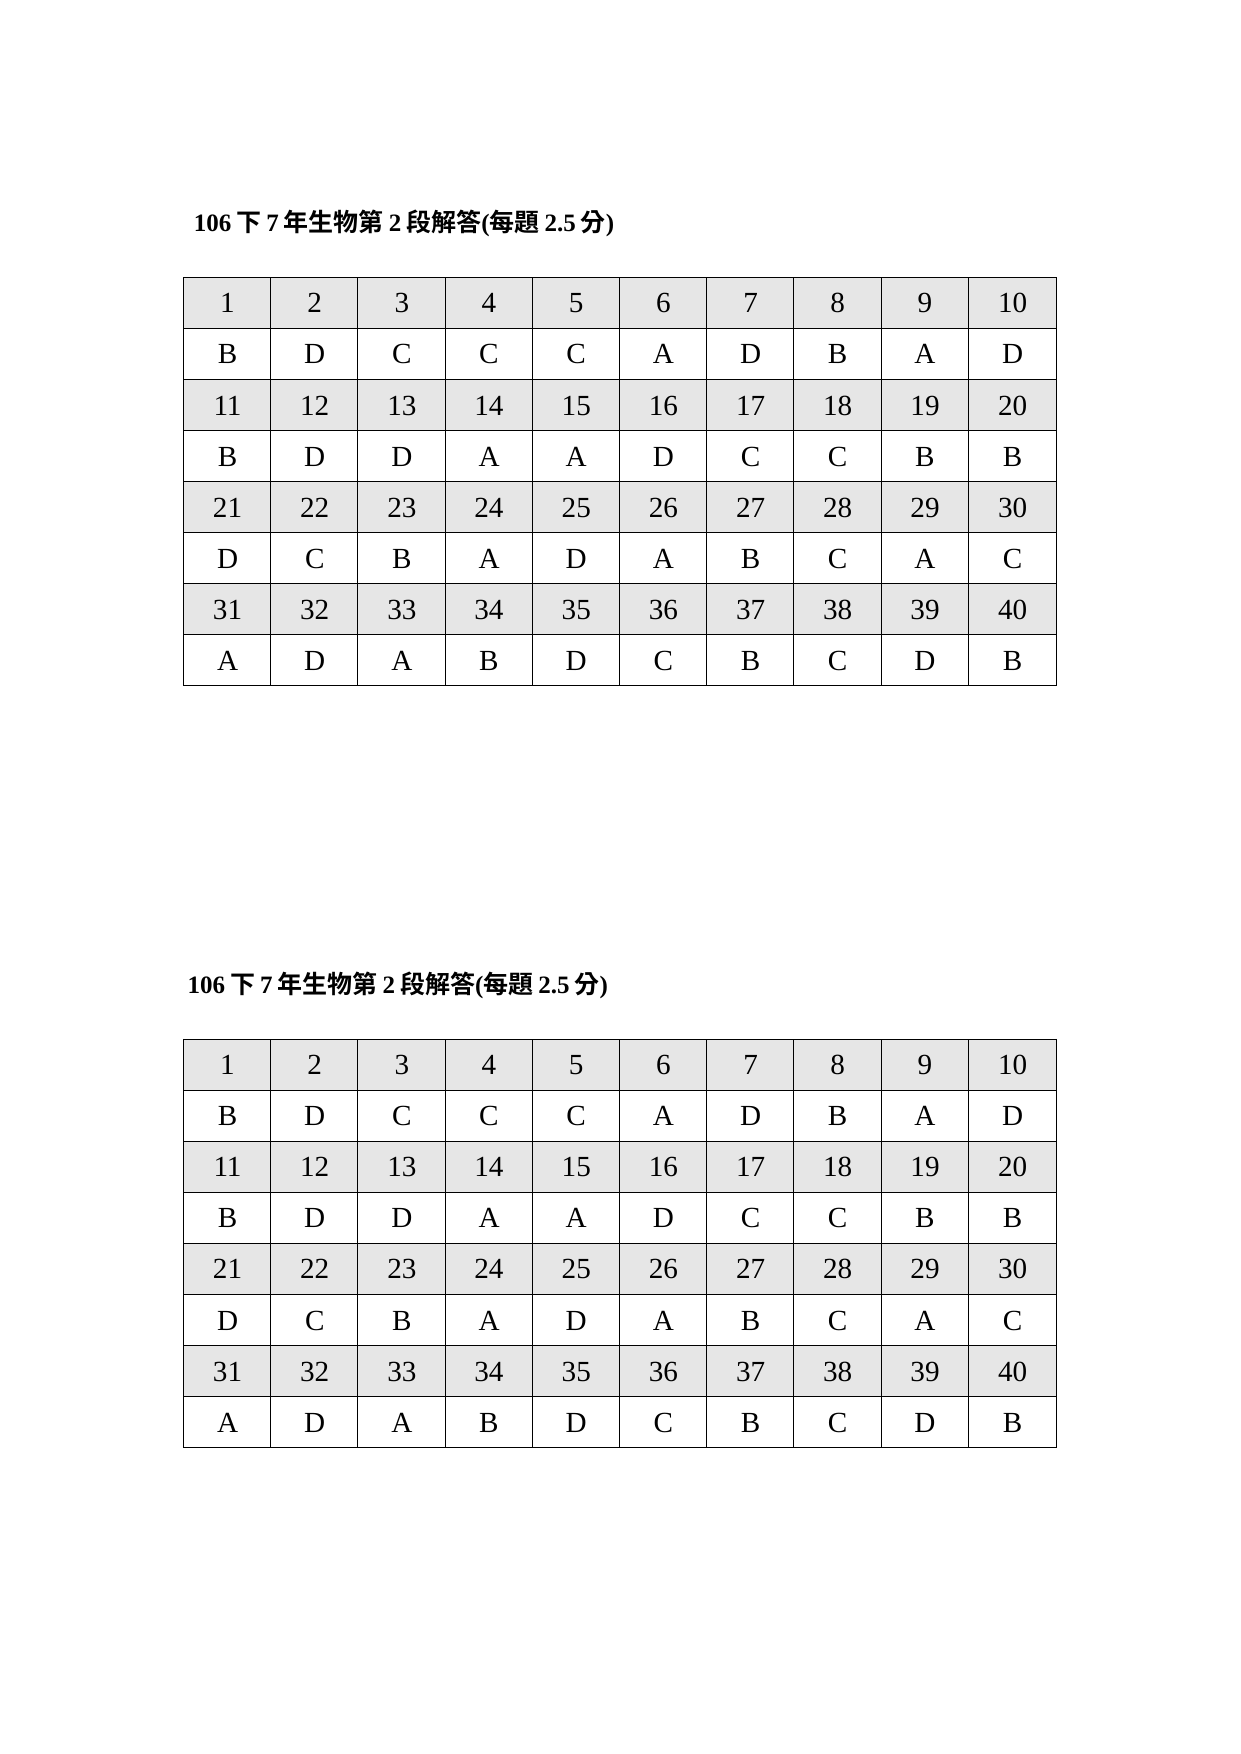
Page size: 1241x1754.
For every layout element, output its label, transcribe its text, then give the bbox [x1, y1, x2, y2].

table_cell 33 [358, 584, 445, 634]
table_cell B [707, 1295, 793, 1345]
table_cell C [271, 1295, 357, 1345]
table_header 9 [882, 1040, 968, 1090]
table_cell B [969, 1193, 1056, 1243]
table_cell C [794, 1397, 881, 1447]
table_cell D [358, 431, 445, 481]
table_cell 30 [969, 482, 1056, 532]
table_cell B [707, 1397, 793, 1447]
table_cell B [969, 635, 1056, 685]
table_cell 31 [184, 1346, 270, 1396]
table_header 3 [358, 1040, 445, 1090]
table_cell C [794, 635, 881, 685]
table_cell B [446, 635, 532, 685]
table_cell C [969, 1295, 1056, 1345]
table_cell C [620, 635, 706, 685]
table_cell B [882, 431, 968, 481]
table_cell B [882, 1193, 968, 1243]
table_header 5 [533, 278, 619, 328]
table_cell D [184, 533, 270, 583]
table_cell 31 [184, 584, 270, 634]
table_cell D [620, 431, 706, 481]
table_cell 26 [620, 1244, 706, 1294]
table_cell 23 [358, 1244, 445, 1294]
table_cell D [533, 1295, 619, 1345]
table_cell 11 [184, 1142, 270, 1192]
table_cell C [271, 533, 357, 583]
table_cell B [358, 1295, 445, 1345]
table_cell 38 [794, 1346, 881, 1396]
table_cell B [358, 533, 445, 583]
table_cell A [882, 329, 968, 379]
table_header 6 [620, 278, 706, 328]
table_header 4 [446, 1040, 532, 1090]
table_cell 27 [707, 482, 793, 532]
table_cell 30 [969, 1244, 1056, 1294]
table_cell 21 [184, 482, 270, 532]
table_cell 18 [794, 380, 881, 430]
table_cell D [620, 1193, 706, 1243]
table_cell D [707, 1091, 793, 1141]
table_cell 19 [882, 380, 968, 430]
table_cell C [707, 431, 793, 481]
table_cell 25 [533, 482, 619, 532]
table_cell 39 [882, 1346, 968, 1396]
table_cell 32 [271, 1346, 357, 1396]
table_cell D [882, 635, 968, 685]
table_header 7 [707, 278, 793, 328]
table_cell D [969, 1091, 1056, 1141]
text 106下7年生物第2段解答(每題2.5分) [187, 202, 1053, 239]
table_cell 40 [969, 1346, 1056, 1396]
table_cell 12 [271, 380, 357, 430]
table_cell 12 [271, 1142, 357, 1192]
table_cell 20 [969, 380, 1056, 430]
table_header 4 [446, 278, 532, 328]
table_cell D [271, 635, 357, 685]
table_cell 34 [446, 584, 532, 634]
table_cell C [358, 1091, 445, 1141]
table_cell 37 [707, 1346, 793, 1396]
table_cell B [794, 329, 881, 379]
table_cell 16 [620, 1142, 706, 1192]
table_cell D [271, 1397, 357, 1447]
table_cell 37 [707, 584, 793, 634]
table_cell C [707, 1193, 793, 1243]
table_cell 26 [620, 482, 706, 532]
table_cell 17 [707, 1142, 793, 1192]
table_cell B [969, 431, 1056, 481]
table_cell 24 [446, 1244, 532, 1294]
table_cell 15 [533, 1142, 619, 1192]
table_cell C [620, 1397, 706, 1447]
table_cell B [184, 1091, 270, 1141]
table_cell A [533, 431, 619, 481]
table_cell 14 [446, 1142, 532, 1192]
table_cell A [620, 329, 706, 379]
table_cell 29 [882, 482, 968, 532]
table_cell D [184, 1295, 270, 1345]
table_cell A [358, 1397, 445, 1447]
table_cell A [446, 1193, 532, 1243]
table_cell C [969, 533, 1056, 583]
table_cell D [271, 1091, 357, 1141]
table_cell 23 [358, 482, 445, 532]
table_cell B [707, 533, 793, 583]
table_cell A [620, 1091, 706, 1141]
table_cell 13 [358, 1142, 445, 1192]
table_cell D [533, 635, 619, 685]
table_cell A [882, 1091, 968, 1141]
table_cell 27 [707, 1244, 793, 1294]
table_cell 25 [533, 1244, 619, 1294]
table_cell C [533, 1091, 619, 1141]
table_cell A [620, 533, 706, 583]
table_cell 15 [533, 380, 619, 430]
text 106下7年生物第2段解答(每題2.5分) [187, 964, 1053, 1001]
table_header 6 [620, 1040, 706, 1090]
table_cell A [184, 1397, 270, 1447]
table_cell 13 [358, 380, 445, 430]
table_cell C [794, 431, 881, 481]
table_cell 32 [271, 584, 357, 634]
table_cell A [358, 635, 445, 685]
table_cell 21 [184, 1244, 270, 1294]
table_header 7 [707, 1040, 793, 1090]
table_cell 24 [446, 482, 532, 532]
table_cell A [533, 1193, 619, 1243]
table_cell 22 [271, 1244, 357, 1294]
table_cell A [620, 1295, 706, 1345]
table_cell B [969, 1397, 1056, 1447]
table_cell 29 [882, 1244, 968, 1294]
table_cell D [969, 329, 1056, 379]
table_cell B [184, 1193, 270, 1243]
table_cell 22 [271, 482, 357, 532]
table_header 9 [882, 278, 968, 328]
table_header 2 [271, 278, 357, 328]
table_header 1 [184, 1040, 270, 1090]
table_cell C [533, 329, 619, 379]
table_cell C [446, 1091, 532, 1141]
table_cell 16 [620, 380, 706, 430]
table_cell 20 [969, 1142, 1056, 1192]
table_cell C [794, 1295, 881, 1345]
table_cell B [794, 1091, 881, 1141]
table_cell 28 [794, 1244, 881, 1294]
table_cell 28 [794, 482, 881, 532]
table_cell D [271, 329, 357, 379]
table_cell D [271, 1193, 357, 1243]
table_header 10 [969, 1040, 1056, 1090]
table_cell C [446, 329, 532, 379]
table_cell A [446, 431, 532, 481]
table_cell B [184, 431, 270, 481]
table_header 8 [794, 278, 881, 328]
table_cell A [184, 635, 270, 685]
table_cell 36 [620, 584, 706, 634]
table_cell 35 [533, 584, 619, 634]
table_cell A [882, 533, 968, 583]
table_cell 36 [620, 1346, 706, 1396]
table_cell A [882, 1295, 968, 1345]
table_cell 39 [882, 584, 968, 634]
table_header 5 [533, 1040, 619, 1090]
table_cell D [882, 1397, 968, 1447]
table_cell D [533, 1397, 619, 1447]
table_cell 35 [533, 1346, 619, 1396]
table_header 3 [358, 278, 445, 328]
table_header 1 [184, 278, 270, 328]
table_cell 40 [969, 584, 1056, 634]
table_cell D [271, 431, 357, 481]
table_header 8 [794, 1040, 881, 1090]
table_cell B [446, 1397, 532, 1447]
table_header 2 [271, 1040, 357, 1090]
table_cell B [184, 329, 270, 379]
table_cell A [446, 1295, 532, 1345]
table_header 10 [969, 278, 1056, 328]
table_cell C [794, 1193, 881, 1243]
table_cell B [707, 635, 793, 685]
table_cell D [533, 533, 619, 583]
table_cell A [446, 533, 532, 583]
table_cell D [707, 329, 793, 379]
table_cell C [794, 533, 881, 583]
table_cell D [358, 1193, 445, 1243]
table_cell 38 [794, 584, 881, 634]
table_cell 33 [358, 1346, 445, 1396]
table_cell 19 [882, 1142, 968, 1192]
table_cell 11 [184, 380, 270, 430]
table_cell 34 [446, 1346, 532, 1396]
table_cell 18 [794, 1142, 881, 1192]
table_cell 17 [707, 380, 793, 430]
table_cell 14 [446, 380, 532, 430]
table_cell C [358, 329, 445, 379]
